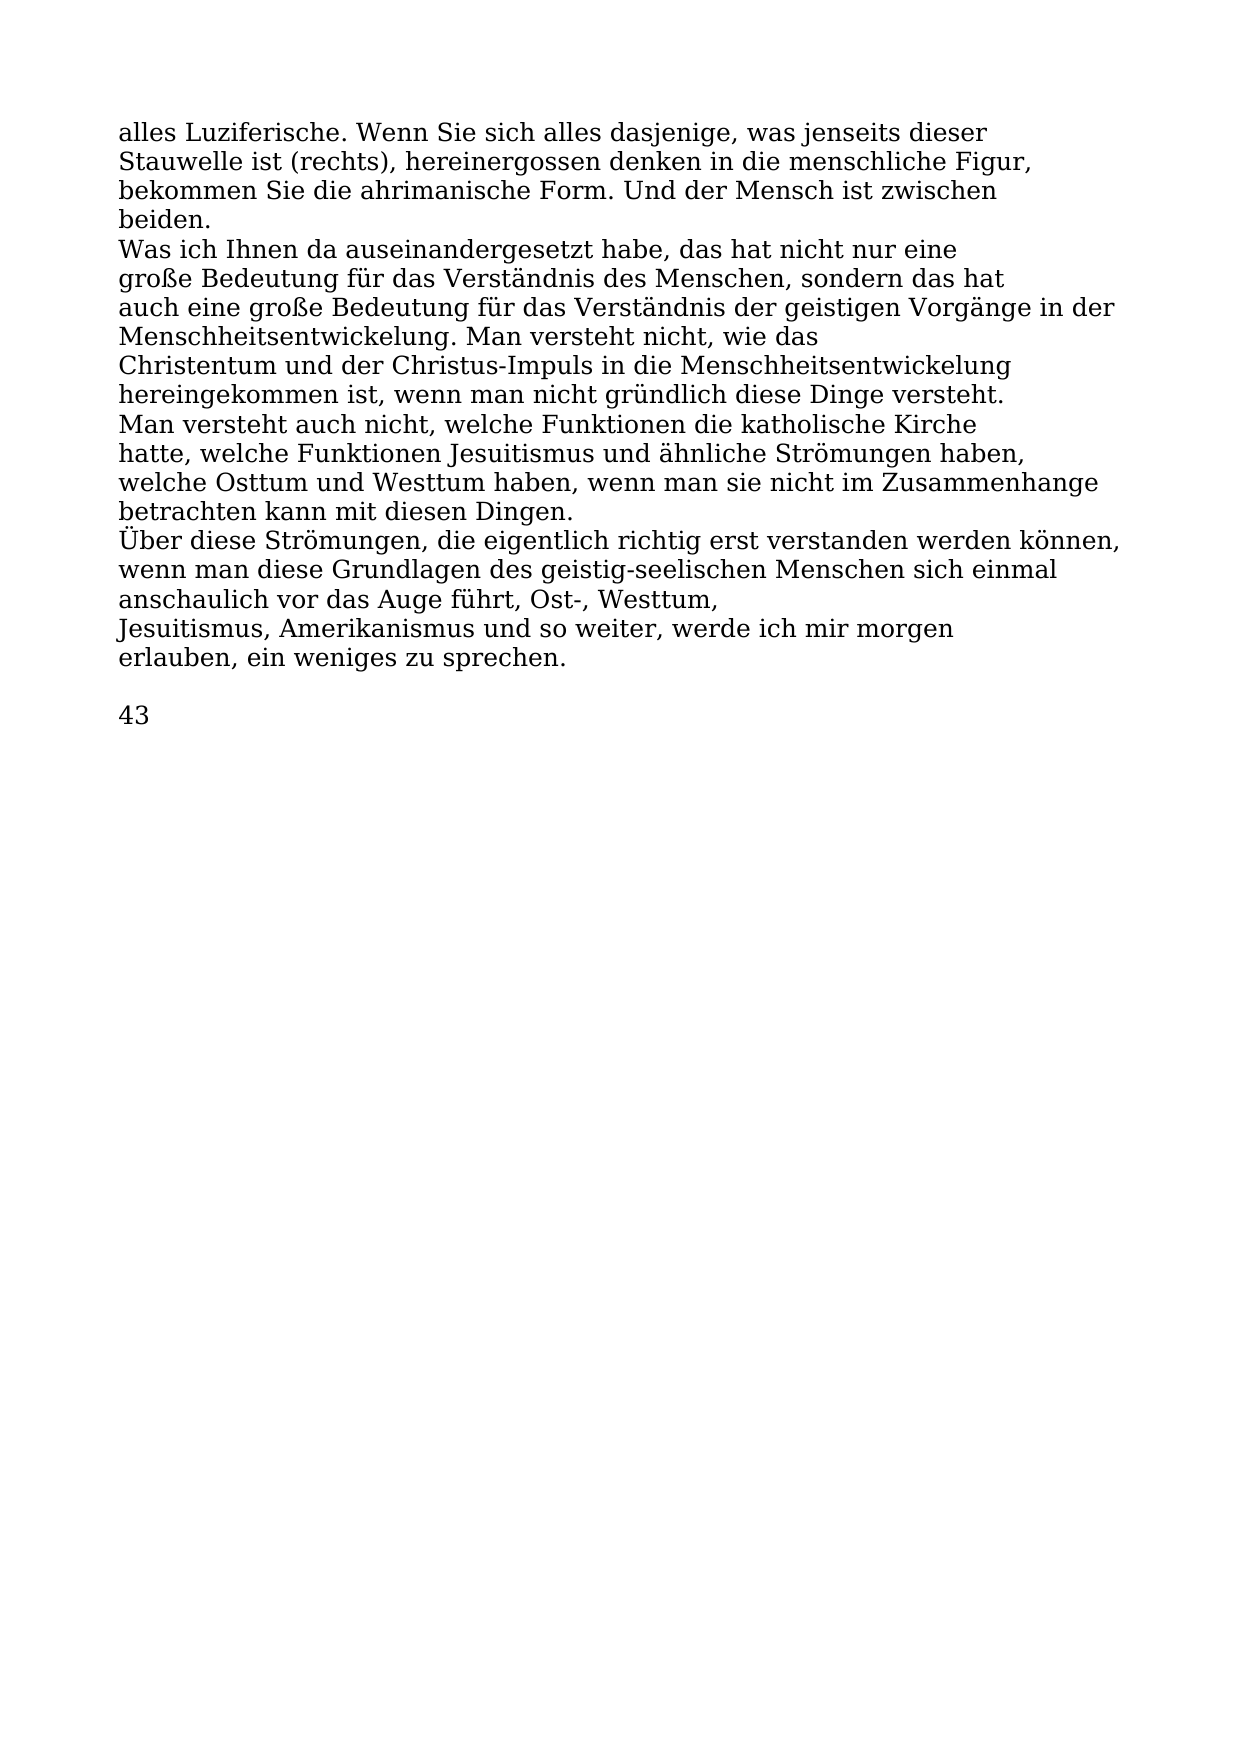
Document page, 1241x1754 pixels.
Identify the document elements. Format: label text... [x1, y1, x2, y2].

text Was ich Ihnen da auseinandergesetzt habe, das hat nicht nur eine [118, 235, 1122, 264]
text hereingekommen ist, wenn man nicht gründlich diese Dinge versteht. [118, 381, 1122, 410]
text große Bedeutung für das Verständnis des Menschen, sondern das hat [118, 264, 1122, 293]
text hatte, welche Funktionen Jesuitismus und ähnliche Strömungen haben, welche Osttum und Westtum haben, wenn man sie nicht im Zusammenhange betrachten kann mit diesen Dingen. [118, 439, 1122, 526]
text bekommen Sie die ahrimanische Form. Und der Mensch ist zwischen [118, 176, 1122, 206]
text Christentum und der Christus-Impuls in die Menschheitsentwickelung [118, 351, 1122, 381]
text 43 [118, 701, 1122, 731]
text beiden. [118, 206, 1122, 235]
text Stauwelle ist (rechts), hereinergossen denken in die menschliche Figur, [118, 147, 1122, 176]
text Über diese Strömungen, die eigentlich richtig erst verstanden werden können, wenn man diese Grundlagen des geistig-seelischen Menschen sich einmal anschaulich vor das Auge führt, Ost-, Westtum, [118, 526, 1122, 614]
text Man versteht auch nicht, welche Funktionen die katholische Kirche [118, 410, 1122, 439]
text alles Luziferische. Wenn Sie sich alles dasjenige, was jenseits dieser [118, 118, 1122, 147]
text auch eine große Bedeutung für das Verständnis der geistigen Vorgänge in der Menschheitsentwickelung. Man versteht nicht, wie das [118, 293, 1122, 351]
text erlauben, ein weniges zu sprechen. [118, 643, 1122, 672]
text Jesuitismus, Amerikanismus und so weiter, werde ich mir morgen [118, 614, 1122, 643]
